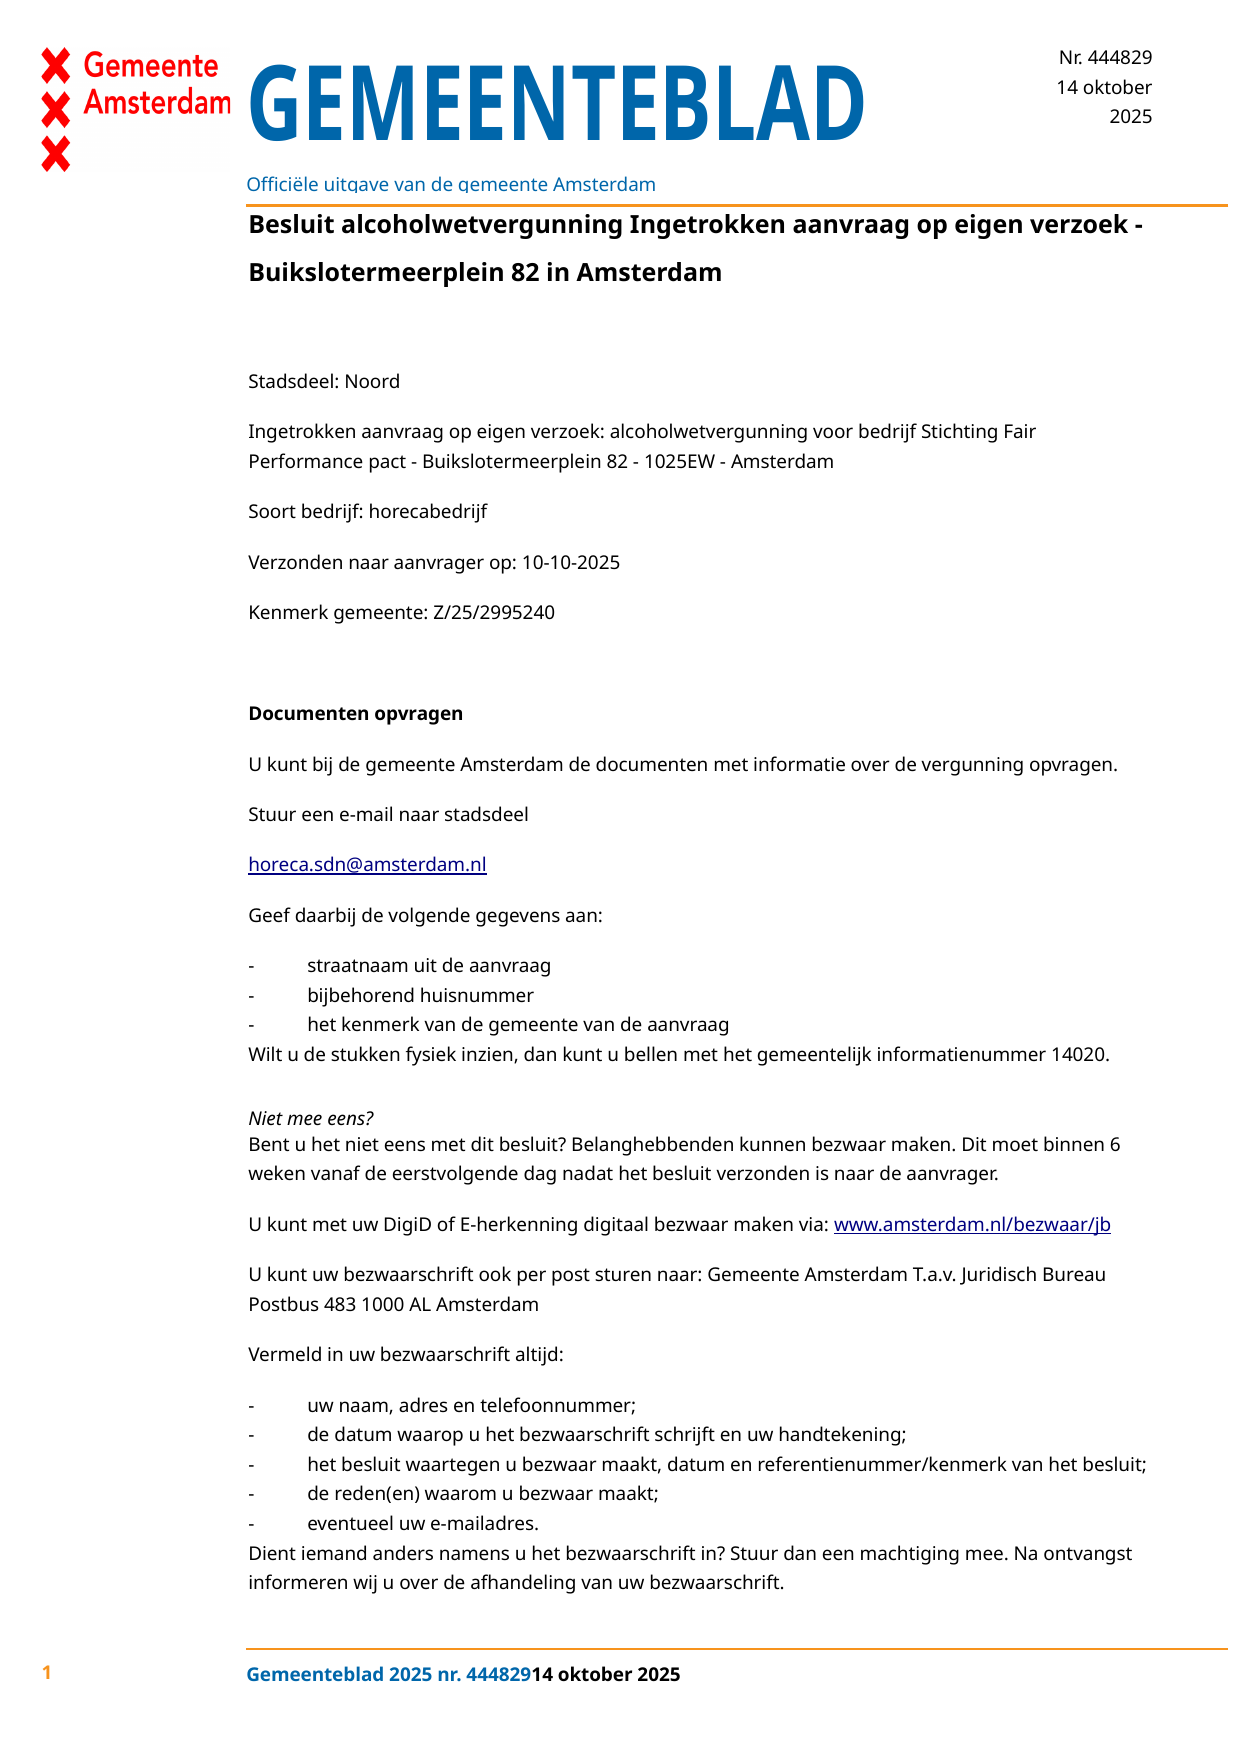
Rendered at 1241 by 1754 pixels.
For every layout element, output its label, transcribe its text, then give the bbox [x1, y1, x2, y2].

text U kunt bij de gemeente Amsterdam de documenten met informatie over de vergunning opvragen. [248, 751, 1152, 777]
list eventueel uw e-mailadres. [248, 1510, 1152, 1536]
text horeca.sdn@amsterdam.nl [248, 852, 1152, 877]
text Documenten opvragen [248, 700, 1152, 726]
list uw naam, adres en telefoonnummer; [248, 1392, 1152, 1417]
list straatnaam uit de aanvraag [248, 952, 1152, 978]
text Kenmerk gemeente: Z/25/2995240 [248, 599, 1152, 625]
list de reden(en) waarom u bezwaar maakt; [248, 1481, 1152, 1506]
text Soort bedrijf: horecabedrijf [248, 499, 1152, 524]
list het besluit waartegen u bezwaar maakt, datum en referentienummer/kenmerk van het besluit; [248, 1451, 1152, 1477]
text U kunt met uw DigiD of E-herkenning digitaal bezwaar maken via: www.amsterdam.nl/bezwaar/jb [248, 1211, 1152, 1237]
list het kenmerk van de gemeente van de aanvraag [248, 1012, 1152, 1037]
picture [41, 47, 231, 172]
text Vermeld in uw bezwaarschrift altijd: [248, 1341, 1152, 1367]
text Geef daarbij de volgende gegevens aan: [248, 902, 1152, 928]
text Niet mee eens? [248, 1105, 1152, 1131]
text Bent u het niet eens met dit besluit? Belanghebbenden kunnen bezwaar maken. Dit moet binnen 6 weken vanaf de eerstvolgende dag nadat het besluit verzonden is naar de aanvrager. [248, 1131, 1152, 1186]
text Dient iemand anders namens u het bezwaarschrift in? Stuur dan een machtiging mee. Na ontvangst informeren wij u over de afhandeling van uw bezwaarschrift. [248, 1540, 1152, 1595]
text Stuur een e-mail naar stadsdeel [248, 801, 1152, 827]
text Wilt u de stukken fysiek inzien, dan kunt u bellen met het gemeentelijk informatienummer 14020. [248, 1041, 1152, 1067]
text U kunt uw bezwaarschrift ook per post sturen naar: Gemeente Amsterdam T.a.v. Juridisch Bureau Postbus 483 1000 AL Amsterdam [248, 1261, 1152, 1317]
text Ingetrokken aanvraag op eigen verzoek: alcoholwetvergunning voor bedrijf Stichting Fair Performance pact - Buikslotermeerplein 82 - 1025EW - Amsterdam [248, 419, 1152, 474]
text Besluit alcoholwetvergunning Ingetrokken aanvraag op eigen verzoek - Buikslotermeerplein 82 in Amsterdam [248, 207, 1152, 288]
text Verzonden naar aanvrager op: 10-10-2025 [248, 549, 1152, 575]
list bijbehorend huisnummer [248, 982, 1152, 1008]
text Stadsdeel: Noord [248, 368, 1152, 394]
list de datum waarop u het bezwaarschrift schrijft en uw handtekening; [248, 1421, 1152, 1447]
